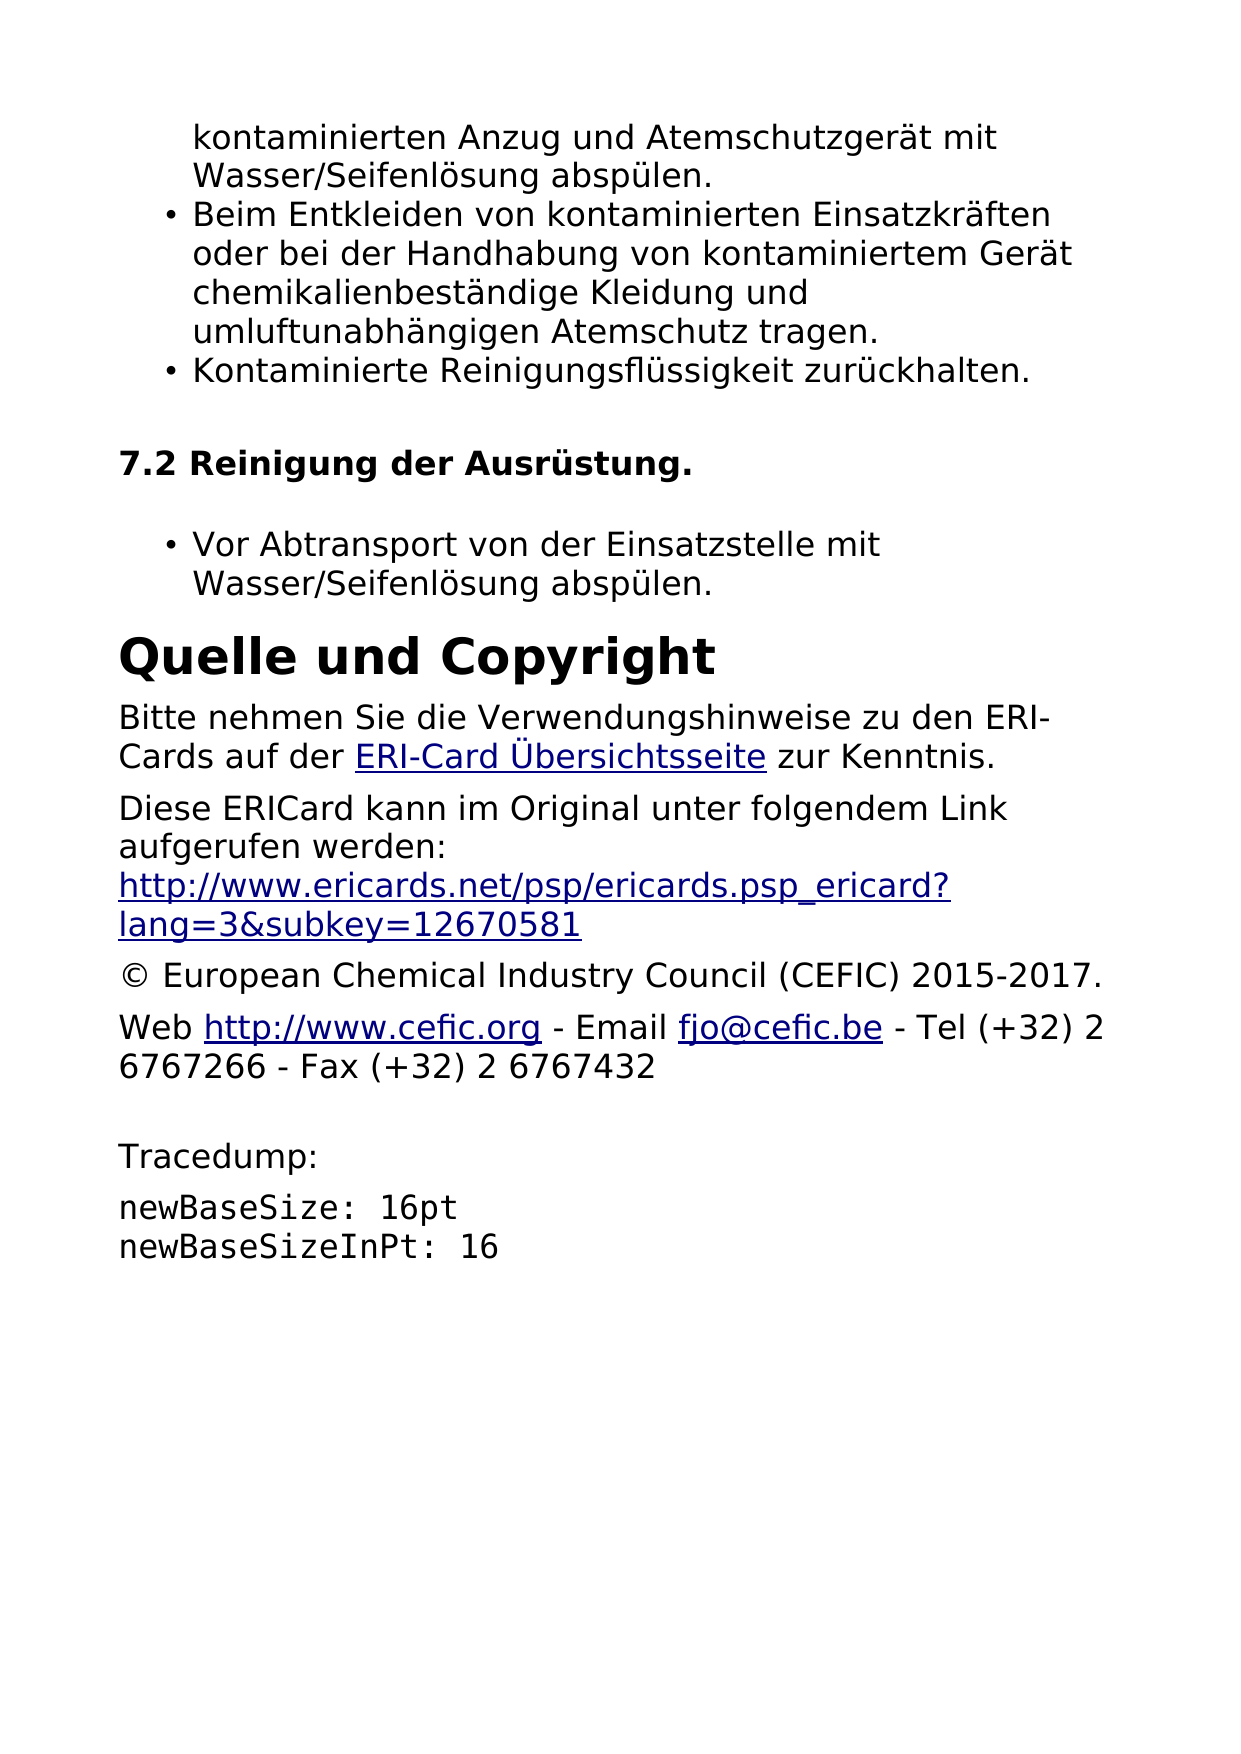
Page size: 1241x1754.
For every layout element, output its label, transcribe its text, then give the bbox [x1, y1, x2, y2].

text Tracedump: [118, 1098, 1122, 1176]
list Vor Abtransport von der Einsatzstelle mit Wasser/Seifenlösung abspülen. [177, 525, 1122, 603]
text © European Chemical Industry Council (CEFIC) 2015-2017. [118, 957, 1122, 996]
list Beim Entkleiden von kontaminierten Einsatzkräften oder bei der Handhabung von kontaminiertem Gerät chemikalienbeständige Kleidung und umluftunabhängigen Atemschutz tragen. [177, 196, 1122, 351]
text Web http://www.cefic.org - Email fjo@cefic.be - Tel (+32) 2 6767266 - Fax (+32) 2 6767432 [118, 1008, 1122, 1086]
text Diese ERICard kann im Original unter folgendem Link aufgerufen werden: http://www.ericards.net/psp/ericards.psp_ericard?lang=3&subkey=12670581 [118, 789, 1122, 944]
subtitle Quelle und Copyright [118, 628, 1122, 686]
text Bitte nehmen Sie die Verwendungshinweise zu den ERI-Cards auf der ERI-Card Übersichtsseite zur Kenntnis. [118, 699, 1122, 777]
subtitle 7.2 Reinigung der Ausrüstung. [118, 444, 1122, 483]
list kontaminierten Anzug und Atemschutzgerät mit Wasser/Seifenlösung abspülen. [177, 118, 1122, 196]
list Kontaminierte Reinigungsflüssigkeit zurückhalten. [177, 351, 1122, 390]
text newBaseSize: 16pt newBaseSizeInPt: 16 [118, 1189, 1122, 1266]
